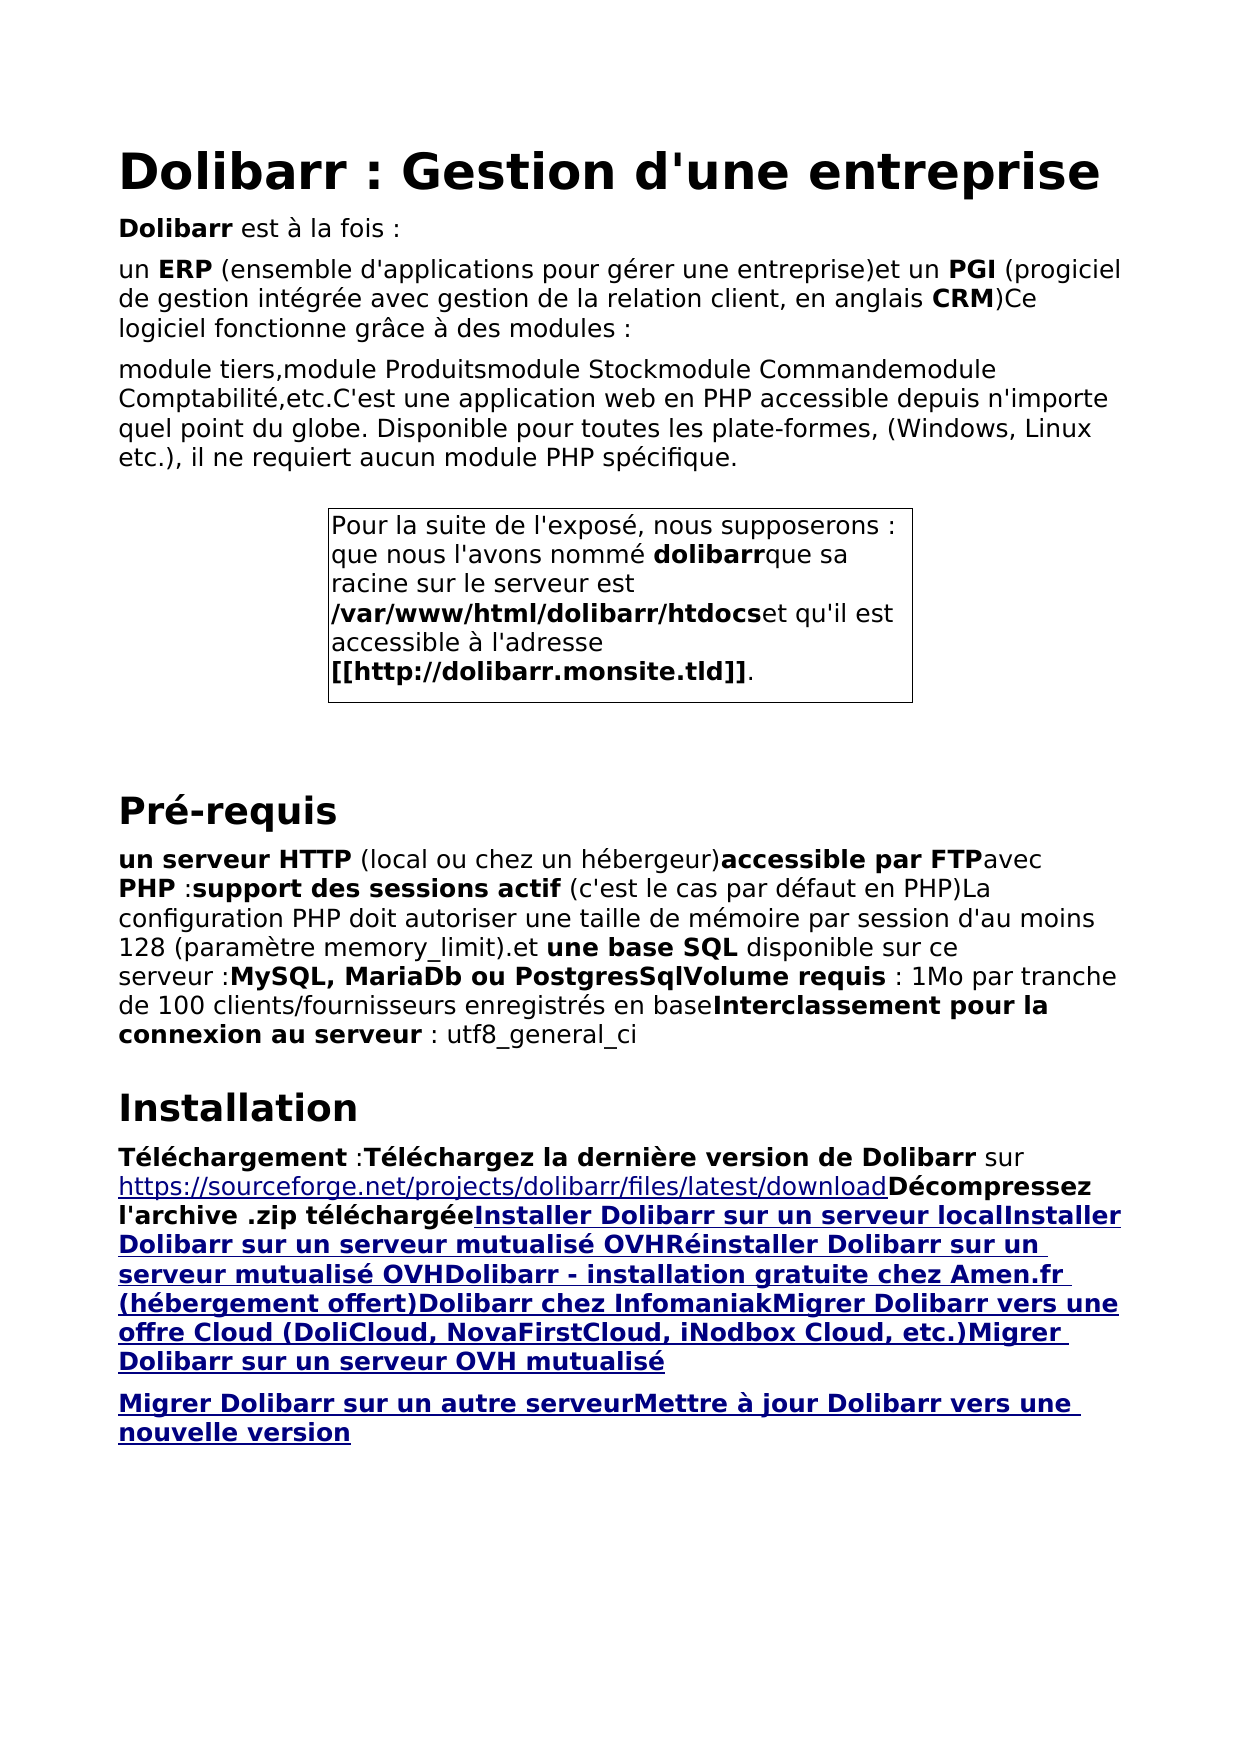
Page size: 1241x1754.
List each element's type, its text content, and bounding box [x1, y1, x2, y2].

text Téléchargement :Téléchargez la dernière version de Dolibarr sur https://sourceforge.net/projects/dolibarr/files/latest/downloadDécompressez l'archive .zip téléchargéeInstaller Dolibarr sur un serveur localInstaller Dolibarr sur un serveur mutualisé OVHRéinstaller Dolibarr sur un serveur mutualisé OVHDolibarr - installation gratuite chez Amen.fr (hébergement offert)Dolibarr chez InfomaniakMigrer Dolibarr vers une offre Cloud (DoliCloud, NovaFirstCloud, iNodbox Cloud, etc.)Migrer Dolibarr sur un serveur OVH mutualisé [118, 1143, 1122, 1377]
text un ERP (ensemble d'applications pour gérer une entreprise)et un PGI (progiciel de gestion intégrée avec gestion de la relation client, en anglais CRM)Ce logiciel fonctionne grâce à des modules : [118, 256, 1122, 343]
text Migrer Dolibarr sur un autre serveurMettre à jour Dolibarr vers une nouvelle version [118, 1389, 1122, 1447]
text module tiers,module Produitsmodule Stockmodule Commandemodule Comptabilité,etc.C'est une application web en PHP accessible depuis n'importe quel point du globe. Disponible pour toutes les plate-formes, (Windows, Linux etc.), il ne requiert aucun module PHP spécifique. [118, 356, 1122, 472]
subtitle Installation [118, 1087, 1122, 1131]
subtitle Pré-requis [118, 789, 1122, 833]
subtitle Dolibarr : Gestion d'une entreprise [118, 143, 1122, 201]
table_header Pour la suite de l'exposé, nous supposerons : que nous l'avons nommé dolibarrque sa racine sur le serveur est /var/www/html/dolibarr/htdocset qu'il est accessible à l'adresse [[http://dolibarr.monsite.tld]]. [329, 509, 912, 702]
text Dolibarr est à la fois : [118, 214, 1122, 243]
text un serveur HTTP (local ou chez un hébergeur)accessible par FTPavec PHP :support des sessions actif (c'est le cas par défaut en PHP)La configuration PHP doit autoriser une taille de mémoire par session d'au moins 128 (paramètre memory_limit).et une base SQL disponible sur ce serveur :MySQL, MariaDb ou PostgresSqlVolume requis : 1Mo par tranche de 100 clients/fournisseurs enregistrés en baseInterclassement pour la connexion au serveur : utf8_general_ci [118, 845, 1122, 1049]
